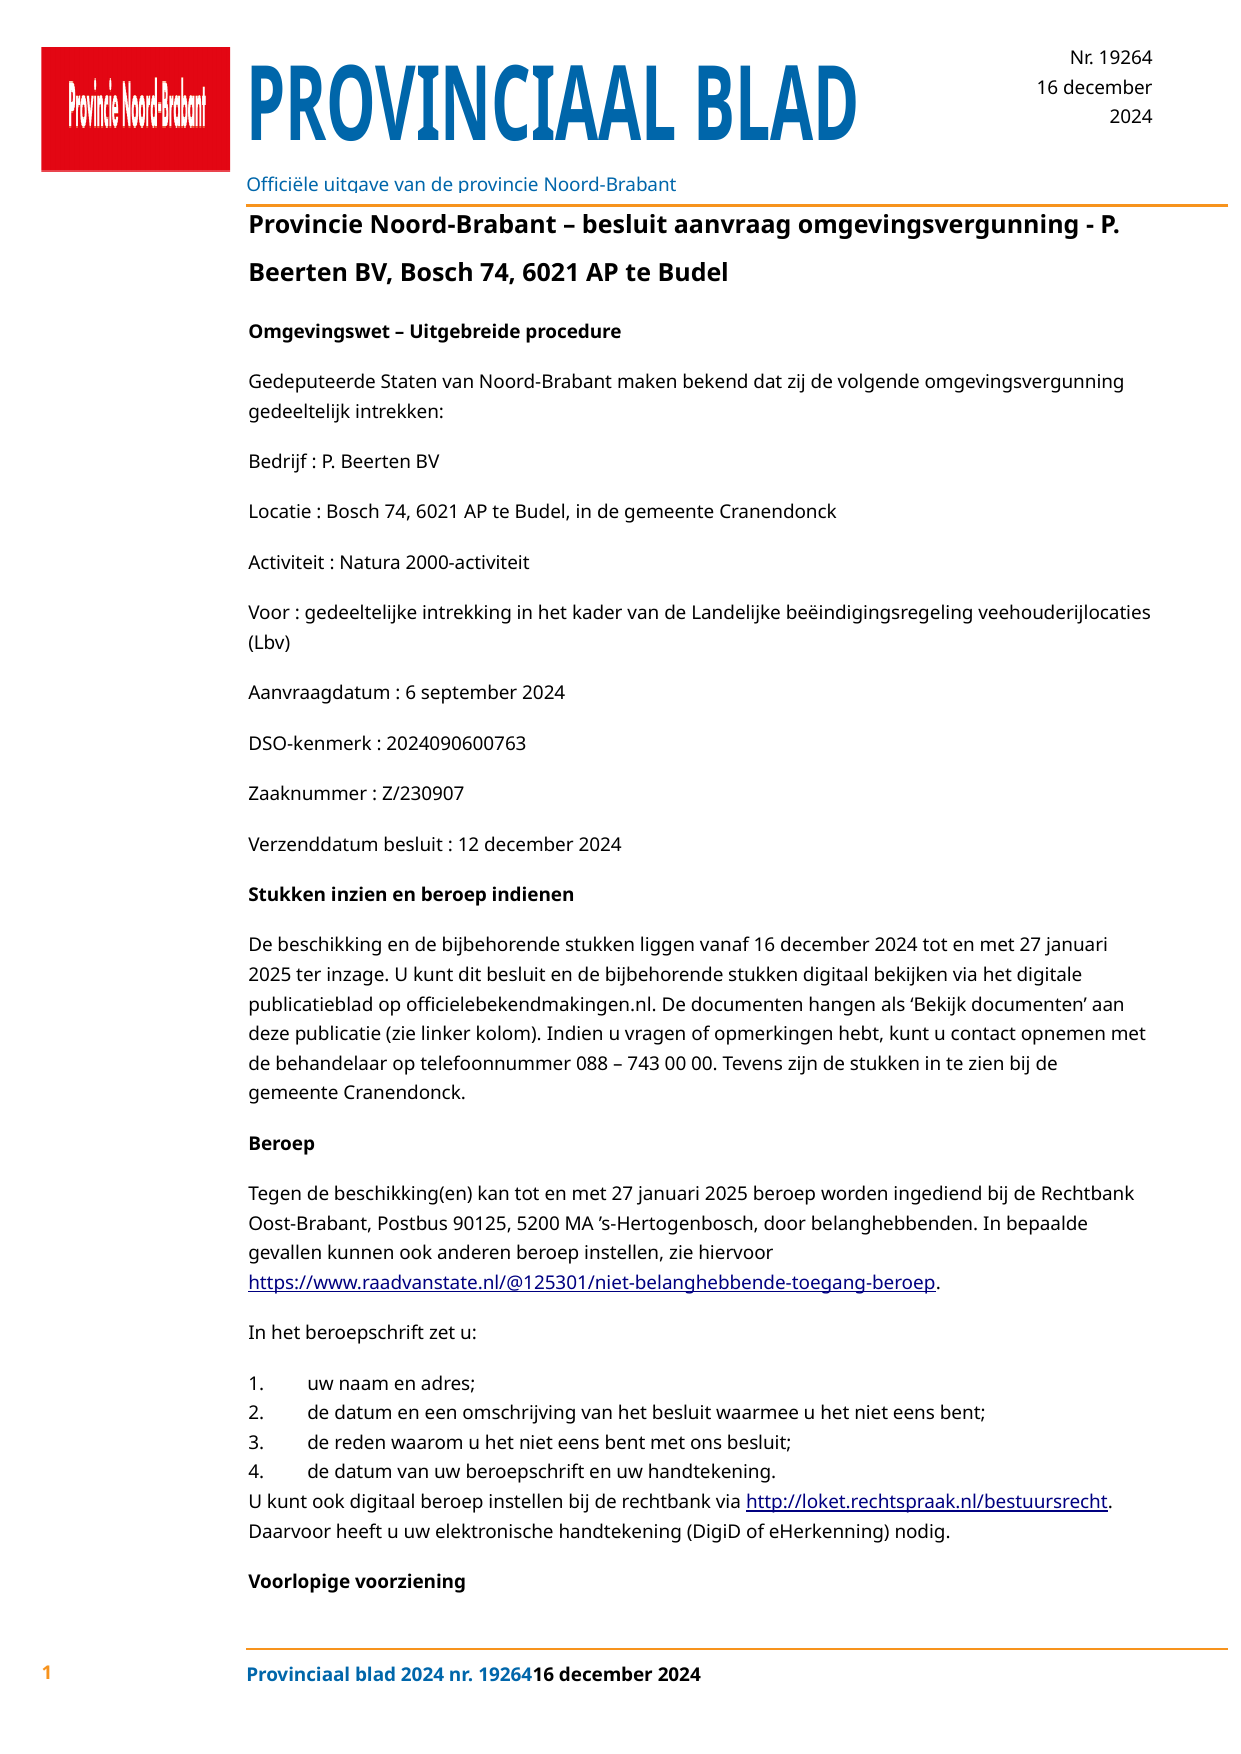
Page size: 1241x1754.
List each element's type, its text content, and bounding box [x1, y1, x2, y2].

text Beroep [248, 1130, 1152, 1156]
list de datum en een omschrijving van het besluit waarmee u het niet eens bent; [248, 1399, 1152, 1425]
text Verzenddatum besluit : 12 december 2024 [248, 831, 1152, 857]
text Gedeputeerde Staten van Noord-Brabant maken bekend dat zij de volgende omgevingsvergunning gedeeltelijk intrekken: [248, 368, 1152, 424]
text Voorlopige voorziening [248, 1568, 1152, 1594]
list de datum van uw beroepschrift en uw handtekening. [248, 1459, 1152, 1484]
text Voor : gedeeltelijke intrekking in het kader van de Landelijke beëindigingsregeling veehouderijlocaties (Lbv) [248, 599, 1152, 655]
picture [41, 47, 231, 172]
list uw naam en adres; [248, 1370, 1152, 1396]
text Aanvraagdatum : 6 september 2024 [248, 679, 1152, 705]
text Omgevingswet – Uitgebreide procedure [248, 318, 1152, 344]
text Locatie : Bosch 74, 6021 AP te Budel, in de gemeente Cranendonck [248, 499, 1152, 524]
text DSO-kenmerk : 2024090600763 [248, 730, 1152, 756]
text Stukken inzien en beroep indienen [248, 881, 1152, 907]
text U kunt ook digitaal beroep instellen bij de rechtbank via http://loket.rechtspraak.nl/bestuursrecht. Daarvoor heeft u uw elektronische handtekening (DigiD of eHerkenning) nodig. [248, 1488, 1152, 1544]
text In het beroepschrift zet u: [248, 1319, 1152, 1345]
text Tegen de beschikking(en) kan tot en met 27 januari 2025 beroep worden ingediend bij de Rechtbank Oost-Brabant, Postbus 90125, 5200 MA ’s-Hertogenbosch, door belanghebbenden. In bepaalde gevallen kunnen ook anderen beroep instellen, zie hiervoor https://www.raadvanstate.nl/@125301/niet-belanghebbende-toegang-beroep. [248, 1180, 1152, 1295]
text Bedrijf : P. Beerten BV [248, 448, 1152, 474]
text De beschikking en de bijbehorende stukken liggen vanaf 16 december 2024 tot en met 27 januari 2025 ter inzage. U kunt dit besluit en de bijbehorende stukken digitaal bekijken via het digitale publicatieblad op officielebekendmakingen.nl. De documenten hangen als ‘Bekijk documenten’ aan deze publicatie (zie linker kolom). Indien u vragen of opmerkingen hebt, kunt u contact opnemen met de behandelaar op telefoonnummer 088 – 743 00 00. Tevens zijn de stukken in te zien bij de gemeente Cranendonck. [248, 932, 1152, 1105]
text Zaaknummer : Z/230907 [248, 780, 1152, 806]
list de reden waarom u het niet eens bent met ons besluit; [248, 1429, 1152, 1455]
text Activiteit : Natura 2000-activiteit [248, 549, 1152, 575]
text Provincie Noord-Brabant – besluit aanvraag omgevingsvergunning - P. Beerten BV, Bosch 74, 6021 AP te Budel [248, 207, 1152, 288]
